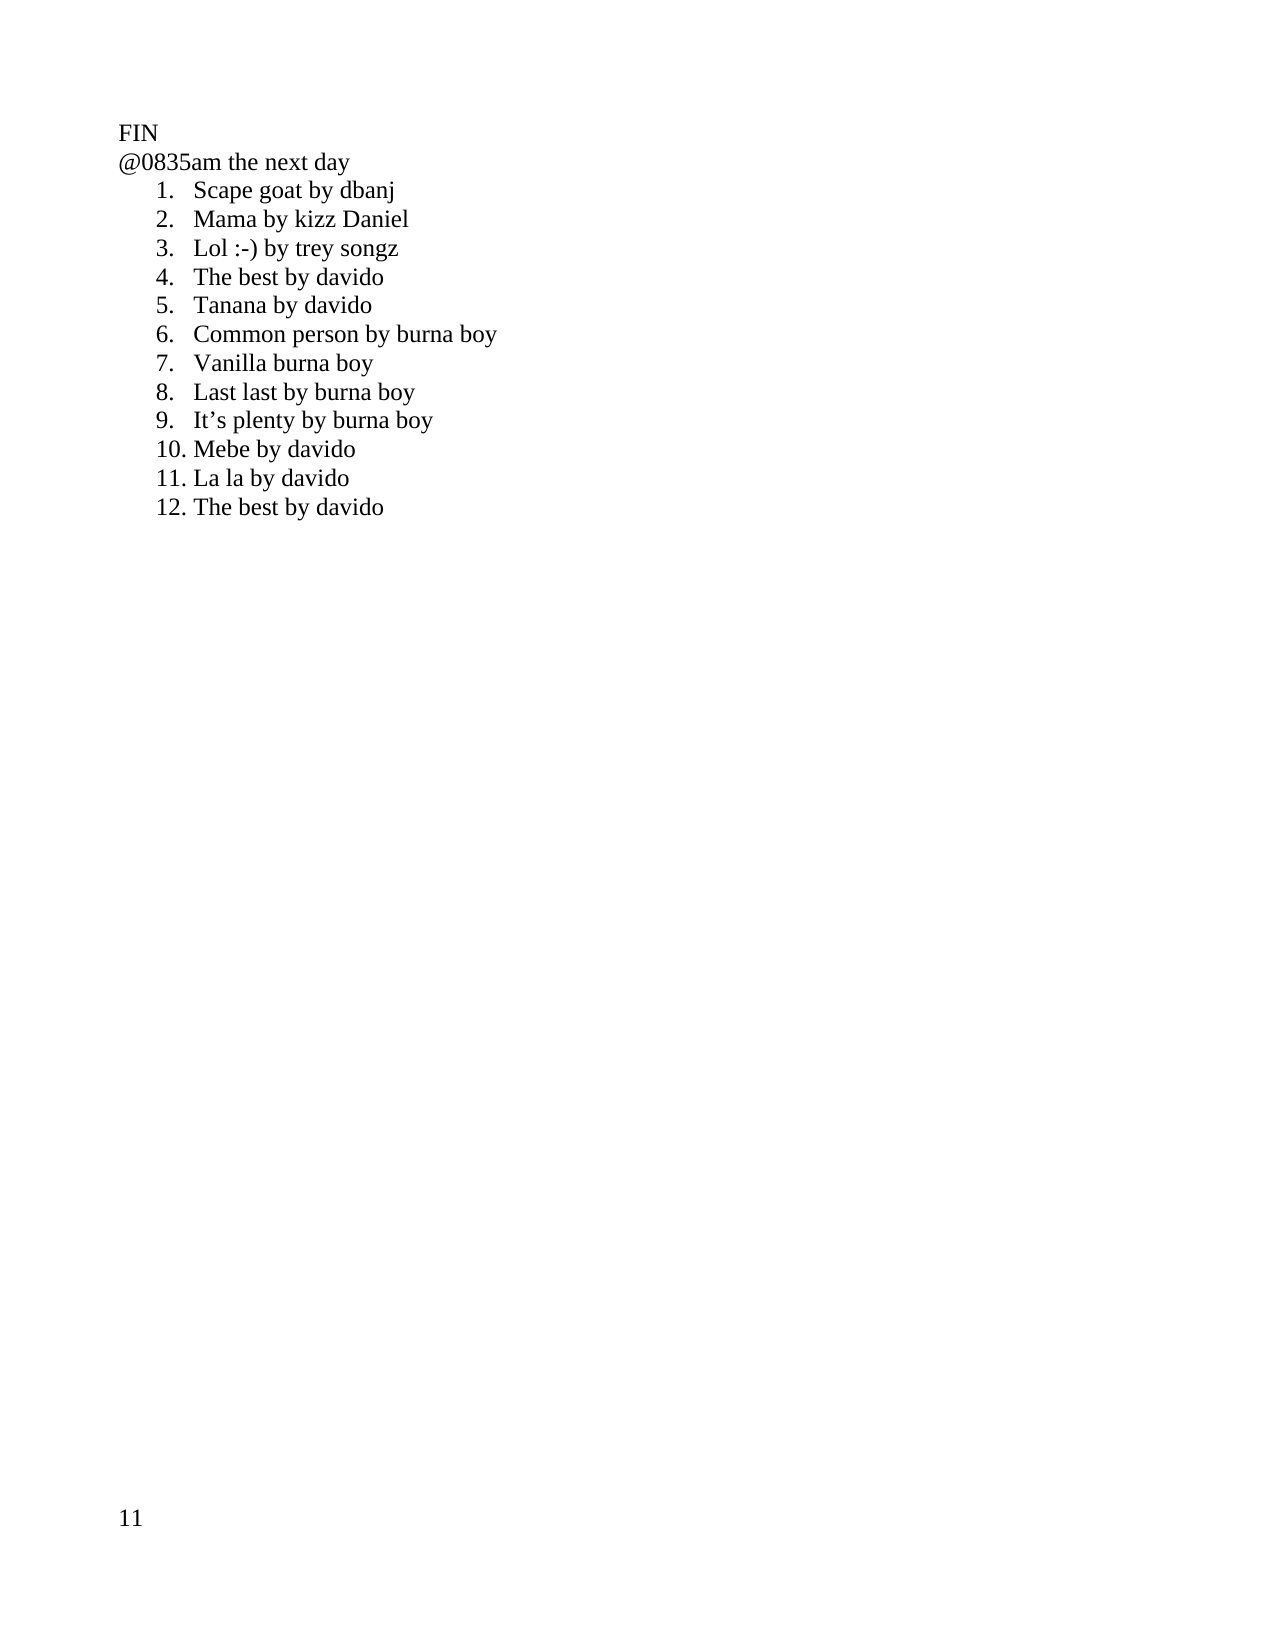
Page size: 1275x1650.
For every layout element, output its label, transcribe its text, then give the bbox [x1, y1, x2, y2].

list The best by davido [156, 262, 1157, 291]
list The best by davido [156, 492, 1157, 521]
list Scape goat by dbanj [156, 176, 1157, 204]
list Vanilla burna boy [156, 348, 1157, 377]
list Common person by burna boy [156, 319, 1157, 348]
list Tanana by davido [156, 291, 1157, 319]
text FIN [118, 118, 1157, 147]
text @0835am the next day [118, 147, 1157, 176]
list Last last by burna boy [156, 377, 1157, 406]
list Mama by kizz Daniel [156, 204, 1157, 233]
list It’s plenty by burna boy [156, 406, 1157, 434]
list Mebe by davido [156, 434, 1157, 463]
list Lol :-) by trey songz [156, 233, 1157, 262]
list La la by davido [156, 463, 1157, 492]
